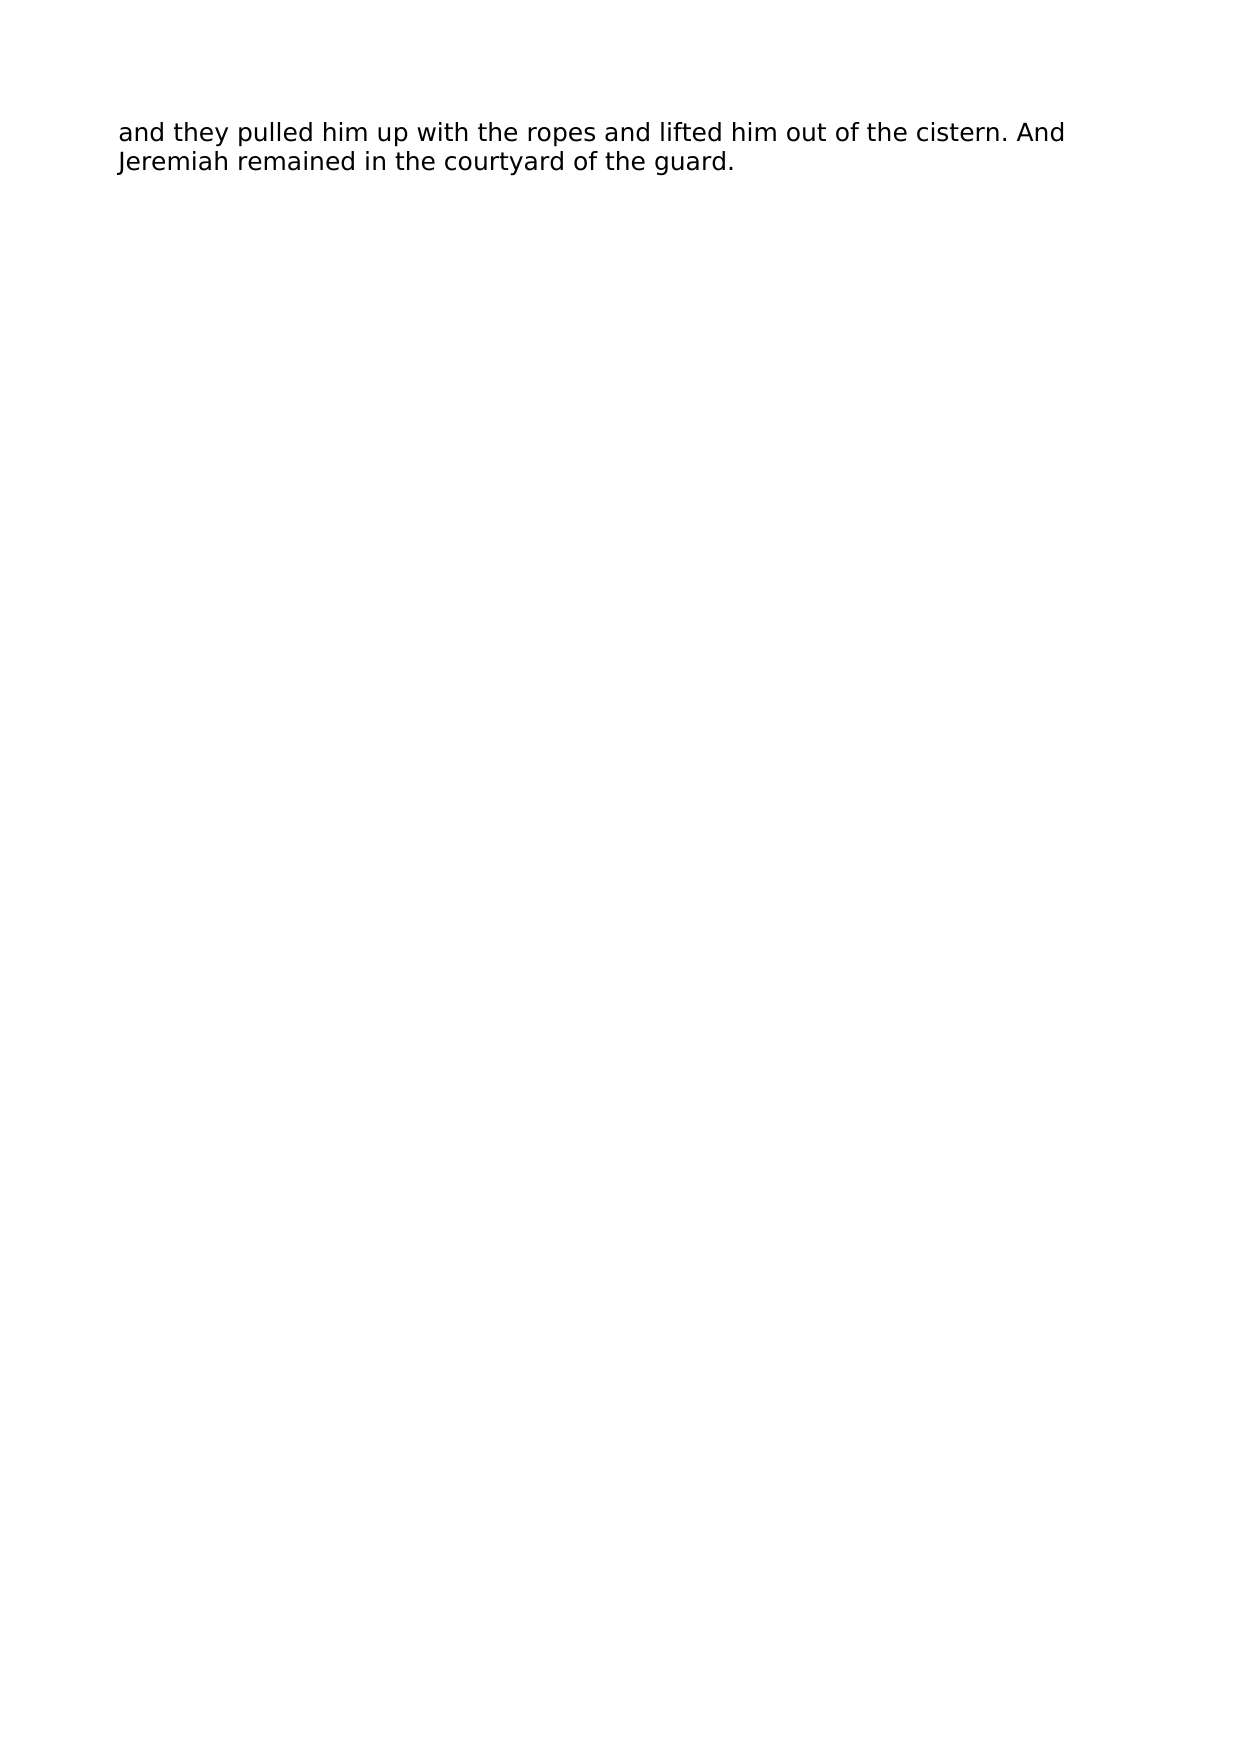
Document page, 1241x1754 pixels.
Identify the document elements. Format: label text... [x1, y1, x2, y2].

text and they pulled him up with the ropes and lifted him out of the cistern. And Jeremiah remained in the courtyard of the guard. [118, 118, 1122, 176]
